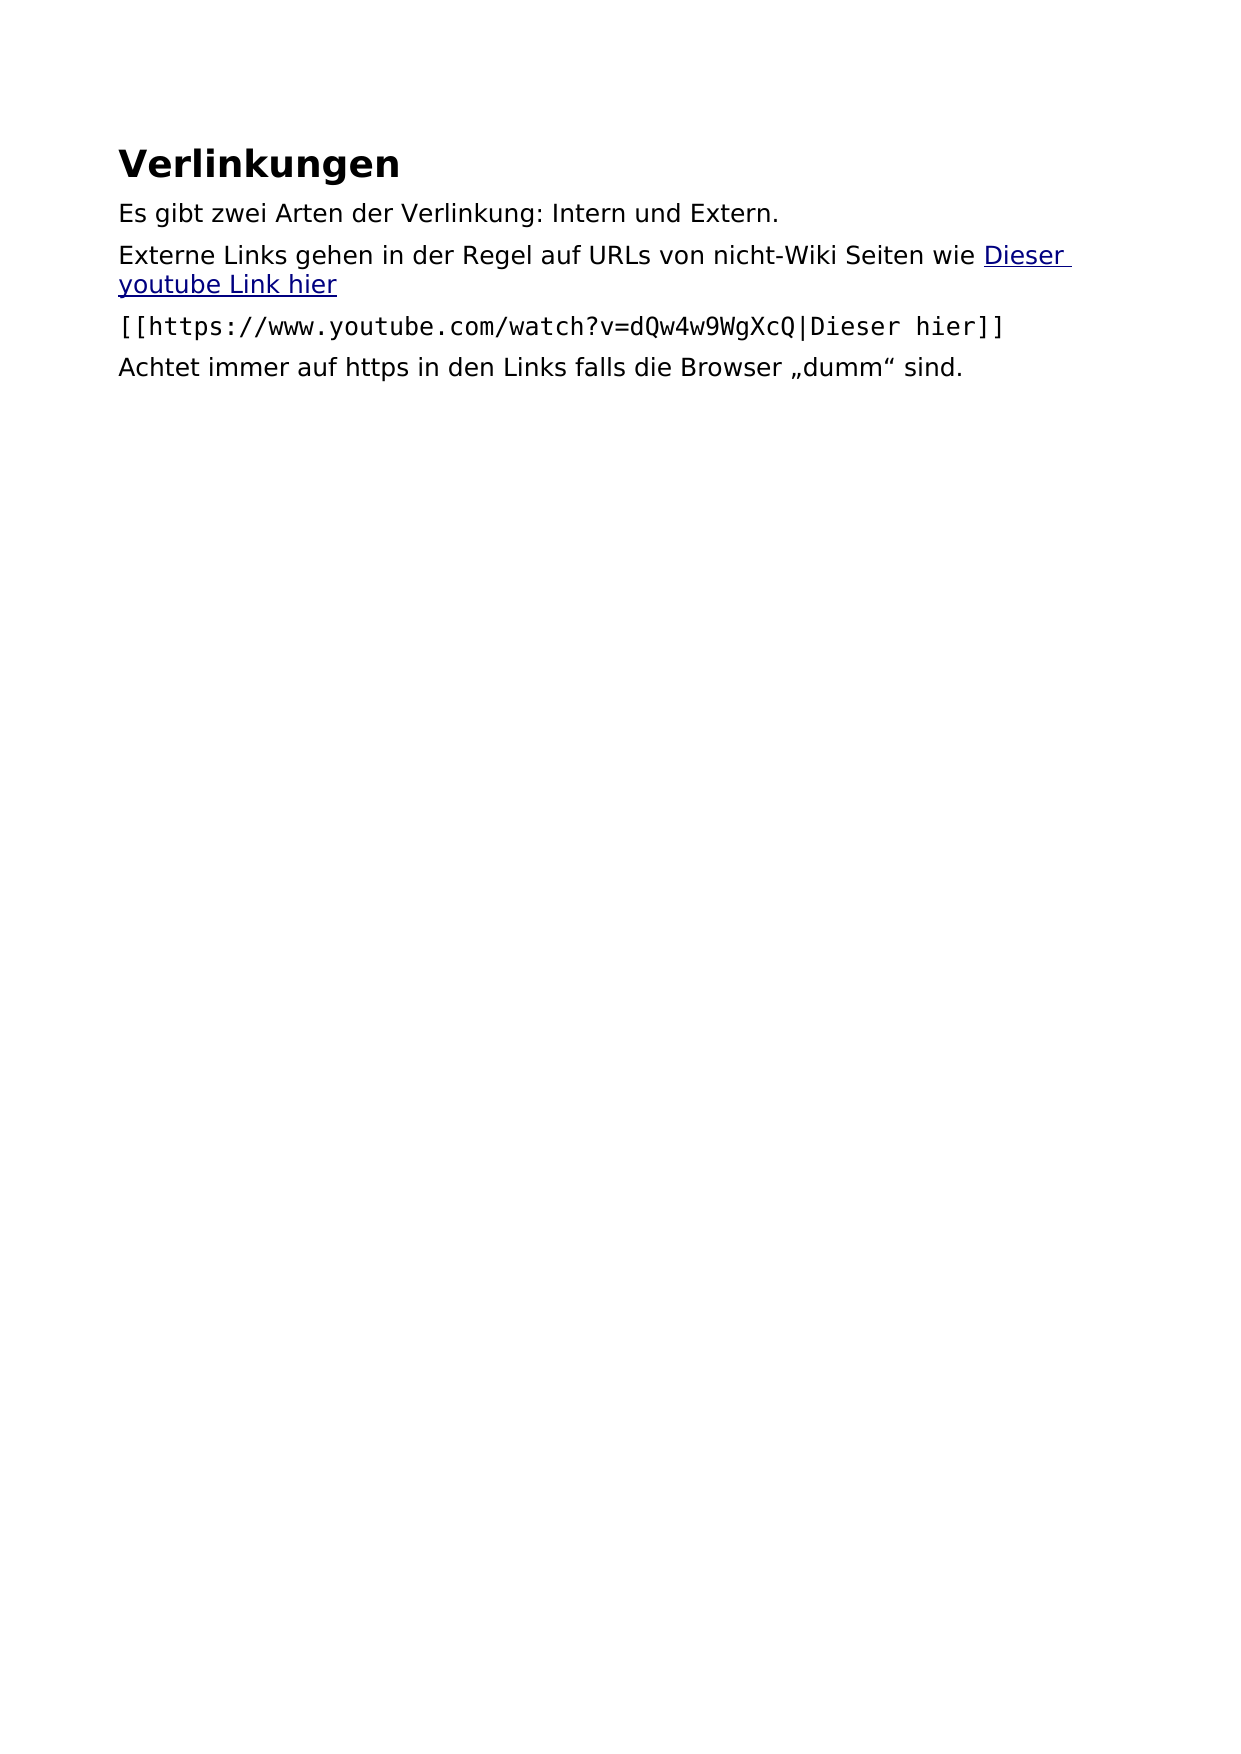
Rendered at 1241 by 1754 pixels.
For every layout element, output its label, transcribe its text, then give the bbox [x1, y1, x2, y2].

text Es gibt zwei Arten der Verlinkung: Intern und Extern. [118, 199, 1122, 228]
text Achtet immer auf https in den Links falls die Browser „dumm“ sind. [118, 353, 1122, 382]
text [[https://www.youtube.com/watch?v=dQw4w9WgXcQ|Dieser hier]] [118, 312, 1122, 341]
text Externe Links gehen in der Regel auf URLs von nicht-Wiki Seiten wie Dieser youtube Link hier [118, 241, 1122, 299]
subtitle Verlinkungen [118, 143, 1122, 187]
